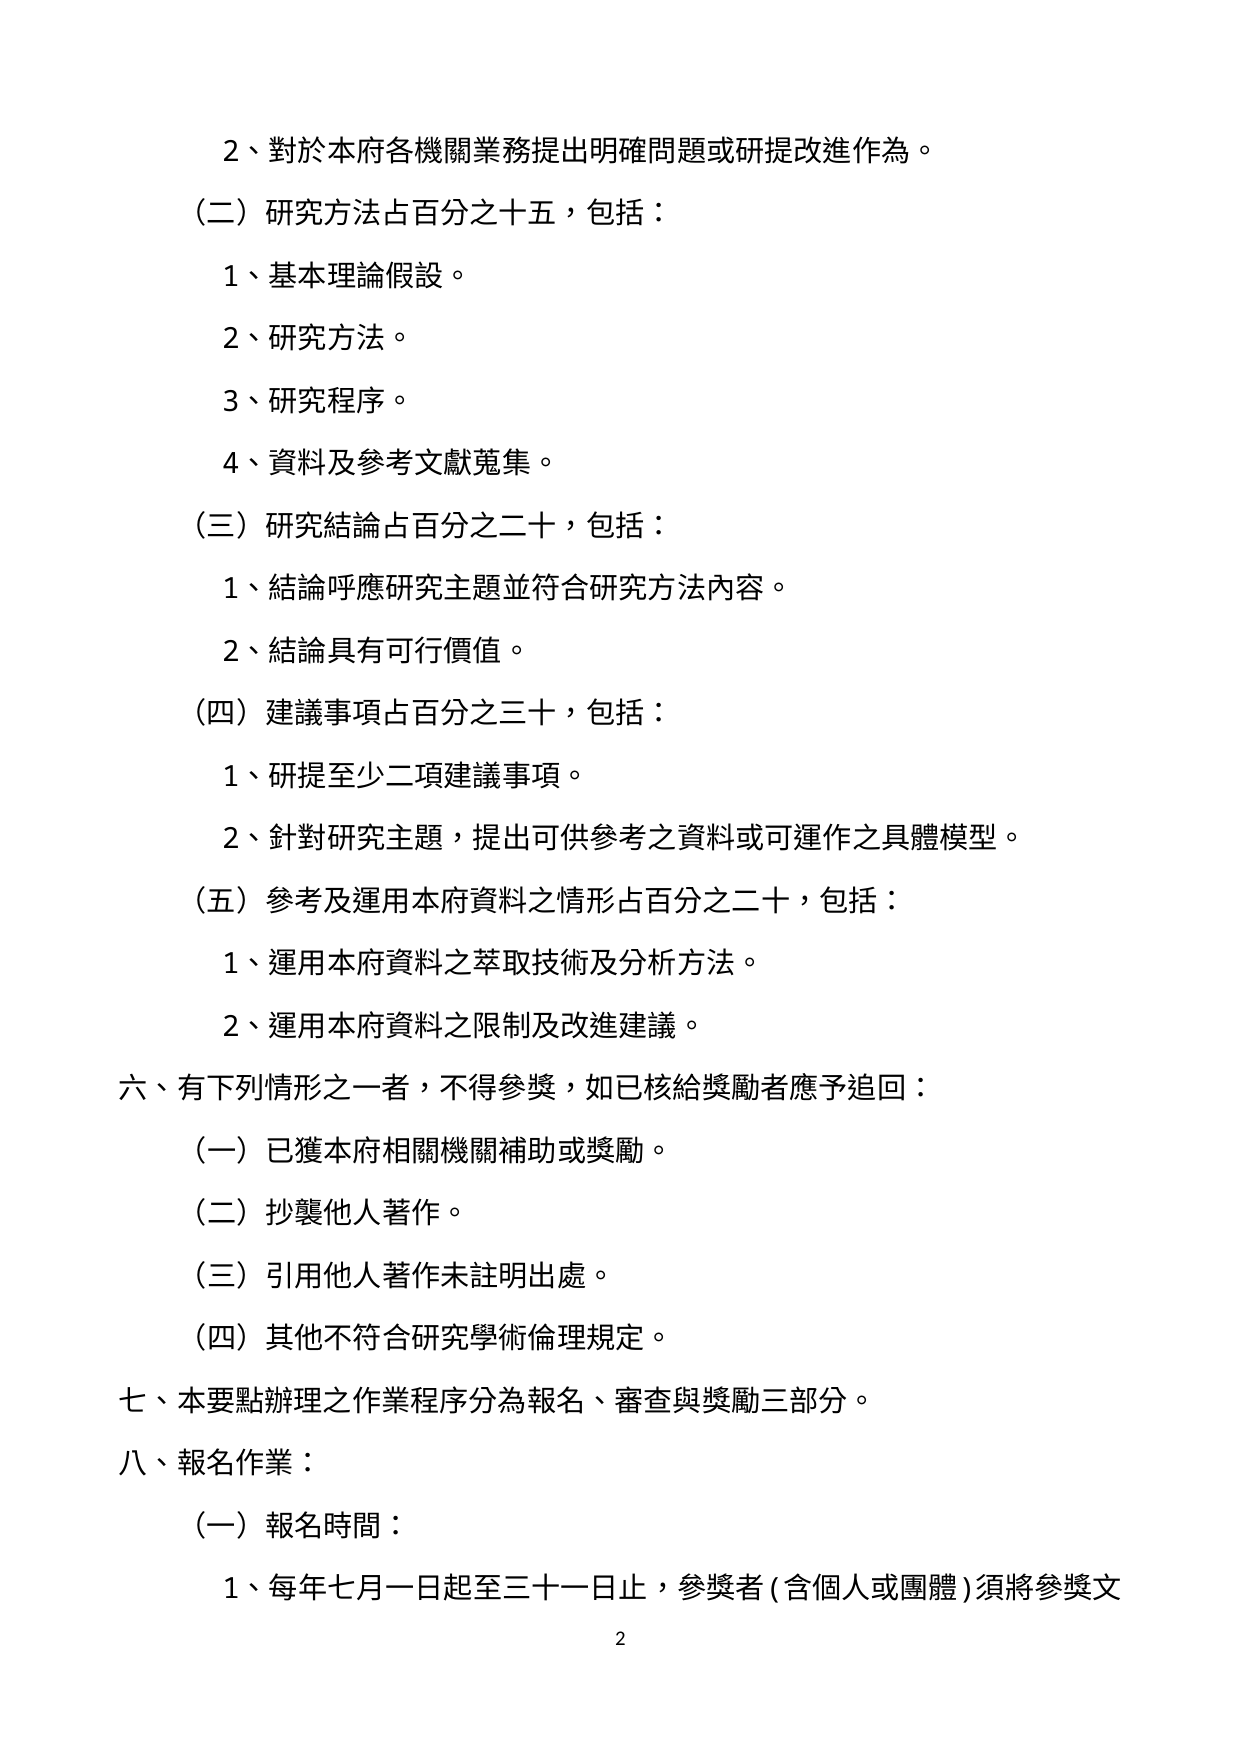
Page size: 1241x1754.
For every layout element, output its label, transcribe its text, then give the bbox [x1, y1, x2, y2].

text 3、研究程序。 [222, 357, 1122, 419]
text 1、基本理論假設。 [222, 232, 1122, 294]
text 2、結論具有可行價值。 [222, 607, 1122, 669]
text （一）報名時間： [177, 1482, 1122, 1544]
text （三）研究結論占百分之二十，包括： [177, 482, 1122, 544]
text （四）建議事項占百分之三十，包括： [177, 669, 1122, 732]
text 六、有下列情形之一者，不得參獎，如已核給獎勵者應予追回： [118, 1044, 1122, 1107]
text 4、資料及參考文獻蒐集。 [222, 419, 1122, 482]
text （一）已獲本府相關機關補助或獎勵。 [177, 1107, 1122, 1169]
text 1、每年七月一日起至三十一日止，參獎者(含個人或團體)須將參獎文 [222, 1544, 1122, 1607]
text （二）抄襲他人著作。 [177, 1169, 1122, 1232]
text 2、運用本府資料之限制及改進建議。 [222, 982, 1122, 1044]
text 1、結論呼應研究主題並符合研究方法內容。 [222, 544, 1122, 607]
text 1、研提至少二項建議事項。 [222, 732, 1122, 794]
text 八、報名作業： [118, 1419, 1122, 1482]
text 2、針對研究主題，提出可供參考之資料或可運作之具體模型。 [222, 794, 1122, 857]
text （五）參考及運用本府資料之情形占百分之二十，包括： [177, 857, 1122, 919]
text 1、運用本府資料之萃取技術及分析方法。 [222, 919, 1122, 982]
text （二）研究方法占百分之十五，包括： [177, 169, 1122, 232]
text 2、對於本府各機關業務提出明確問題或研提改進作為。 [222, 107, 1122, 169]
text 2、研究方法。 [222, 294, 1122, 357]
text 七、本要點辦理之作業程序分為報名、審查與獎勵三部分。 [118, 1357, 1122, 1419]
text （三）引用他人著作未註明出處。 [177, 1232, 1122, 1294]
text （四）其他不符合研究學術倫理規定。 [177, 1294, 1122, 1357]
